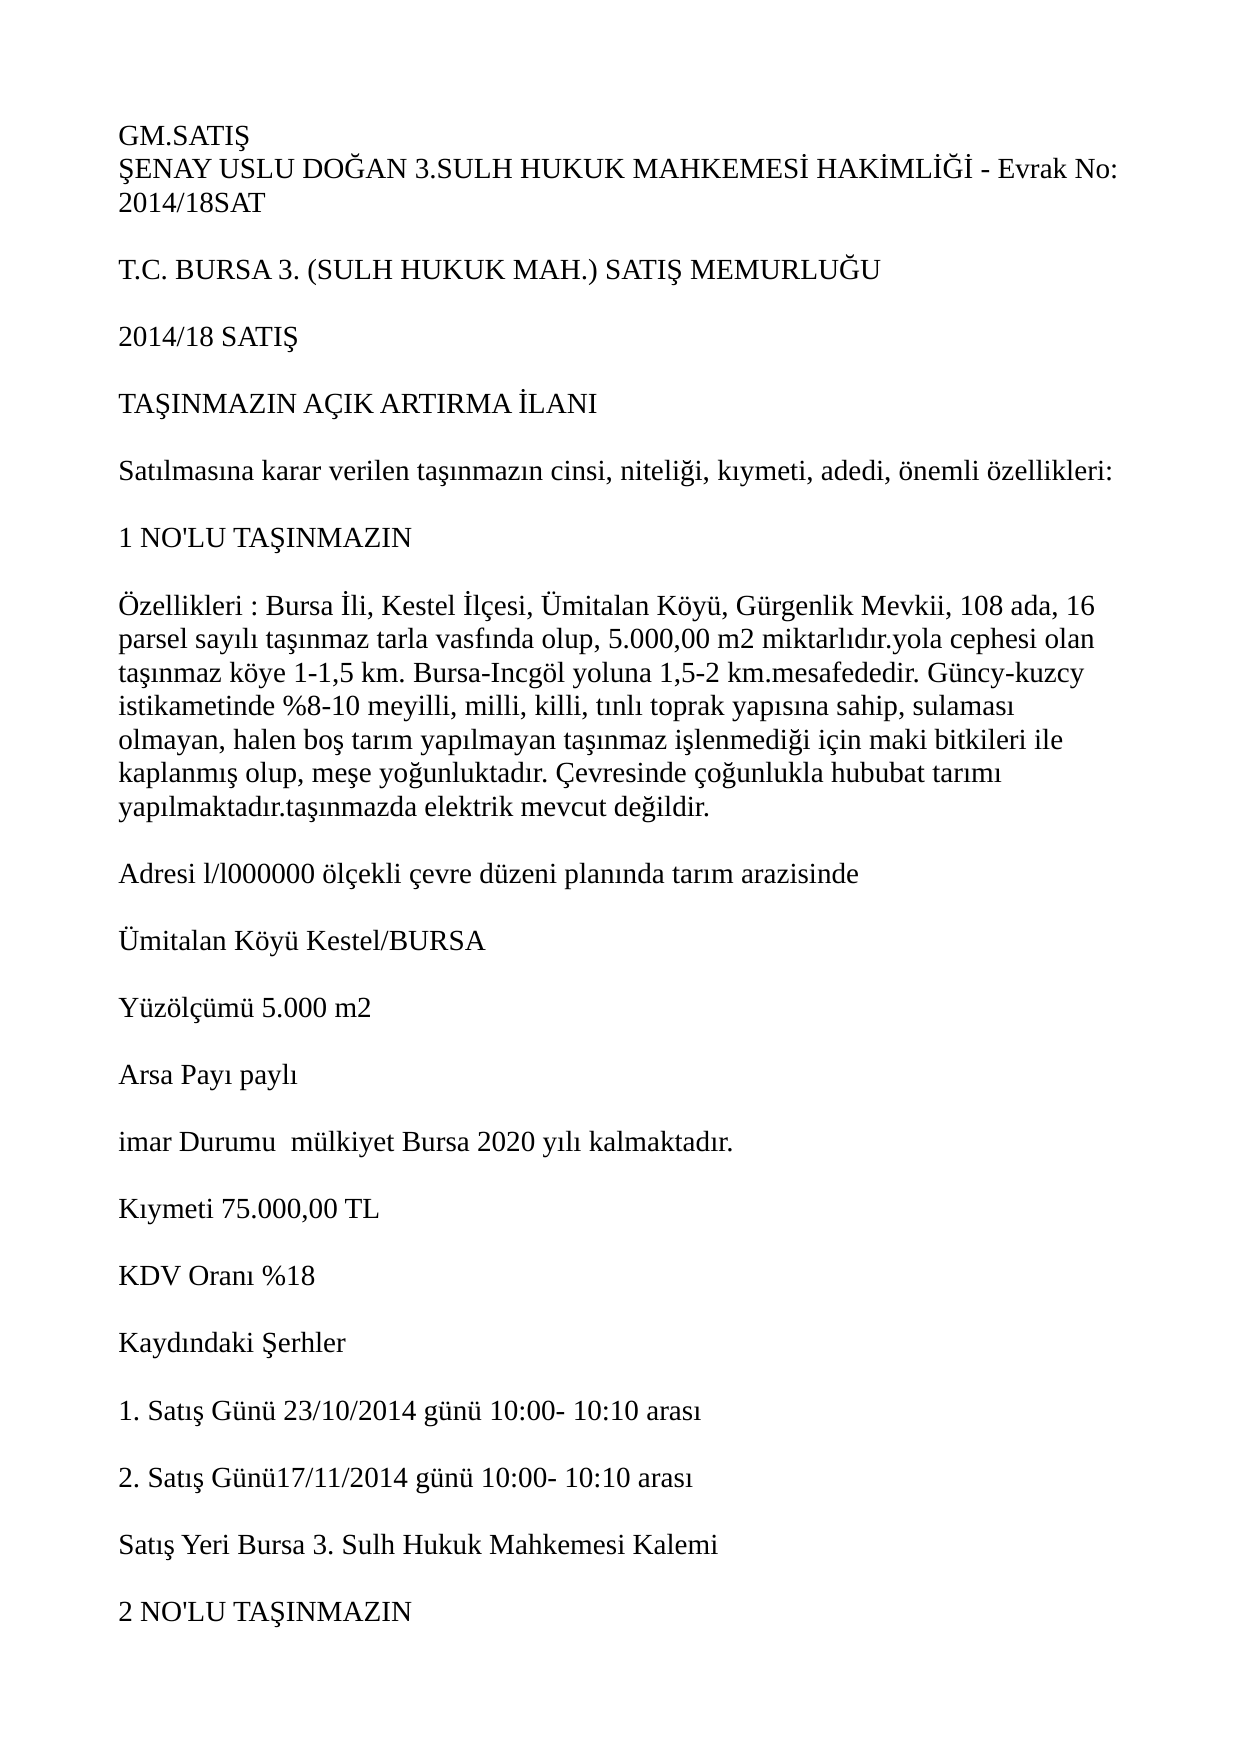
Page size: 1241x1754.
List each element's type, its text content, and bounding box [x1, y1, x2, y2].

text Kaydındaki Şerhler [118, 1326, 1122, 1359]
text T.C. BURSA 3. (SULH HUKUK MAH.) SATIŞ MEMURLUĞU [118, 252, 1122, 286]
text ŞENAY USLU DOĞAN 3.SULH HUKUK MAHKEMESİ HAKİMLİĞİ - Evrak No: 2014/18SAT [118, 152, 1122, 219]
text KDV Oranı %18 [118, 1258, 1122, 1292]
text 2. Satış Günü17/11/2014 günü 10:00- 10:10 arası [118, 1460, 1122, 1493]
text Özellikleri : Bursa İli, Kestel İlçesi, Ümitalan Köyü, Gürgenlik Mevkii, 108 ada, 16 parsel sayılı taşınmaz tarla vasfında olup, 5.000,00 m2 miktarlıdır.yola cephesi olan taşınmaz köye 1-1,5 km. Bursa-Incgöl yoluna 1,5-2 km.mesafededir. Güncy-kuzcy istikametinde %8-10 meyilli, milli, killi, tınlı toprak yapısına sahip, sulaması olmayan, halen boş tarım yapılmayan taşınmaz işlenmediği için maki bitkileri ile kaplanmış olup, meşe yoğunluktadır. Çevresinde çoğunlukla hububat tarımı yapılmaktadır.taşınmazda elektrik mevcut değildir. [118, 588, 1122, 822]
text imar Durumu mülkiyet Bursa 2020 yılı kalmaktadır. [118, 1124, 1122, 1158]
text Ümitalan Köyü Kestel/BURSA [118, 923, 1122, 957]
text Satış Yeri Bursa 3. Sulh Hukuk Mahkemesi Kalemi [118, 1527, 1122, 1560]
text 1. Satış Günü 23/10/2014 günü 10:00- 10:10 arası [118, 1393, 1122, 1426]
text Yüzölçümü 5.000 m2 [118, 990, 1122, 1024]
text TAŞINMAZIN AÇIK ARTIRMA İLANI [118, 386, 1122, 420]
text Adresi l/l000000 ölçekli çevre düzeni planında tarım arazisinde [118, 856, 1122, 889]
text Satılmasına karar verilen taşınmazın cinsi, niteliği, kıymeti, adedi, önemli özellikleri: [118, 453, 1122, 487]
text 1 NO'LU TAŞINMAZIN [118, 521, 1122, 554]
text 2 NO'LU TAŞINMAZIN [118, 1594, 1122, 1627]
text Arsa Payı paylı [118, 1057, 1122, 1091]
text GM.SATIŞ [118, 118, 1122, 152]
text 2014/18 SATIŞ [118, 319, 1122, 353]
text Kıymeti 75.000,00 TL [118, 1191, 1122, 1225]
